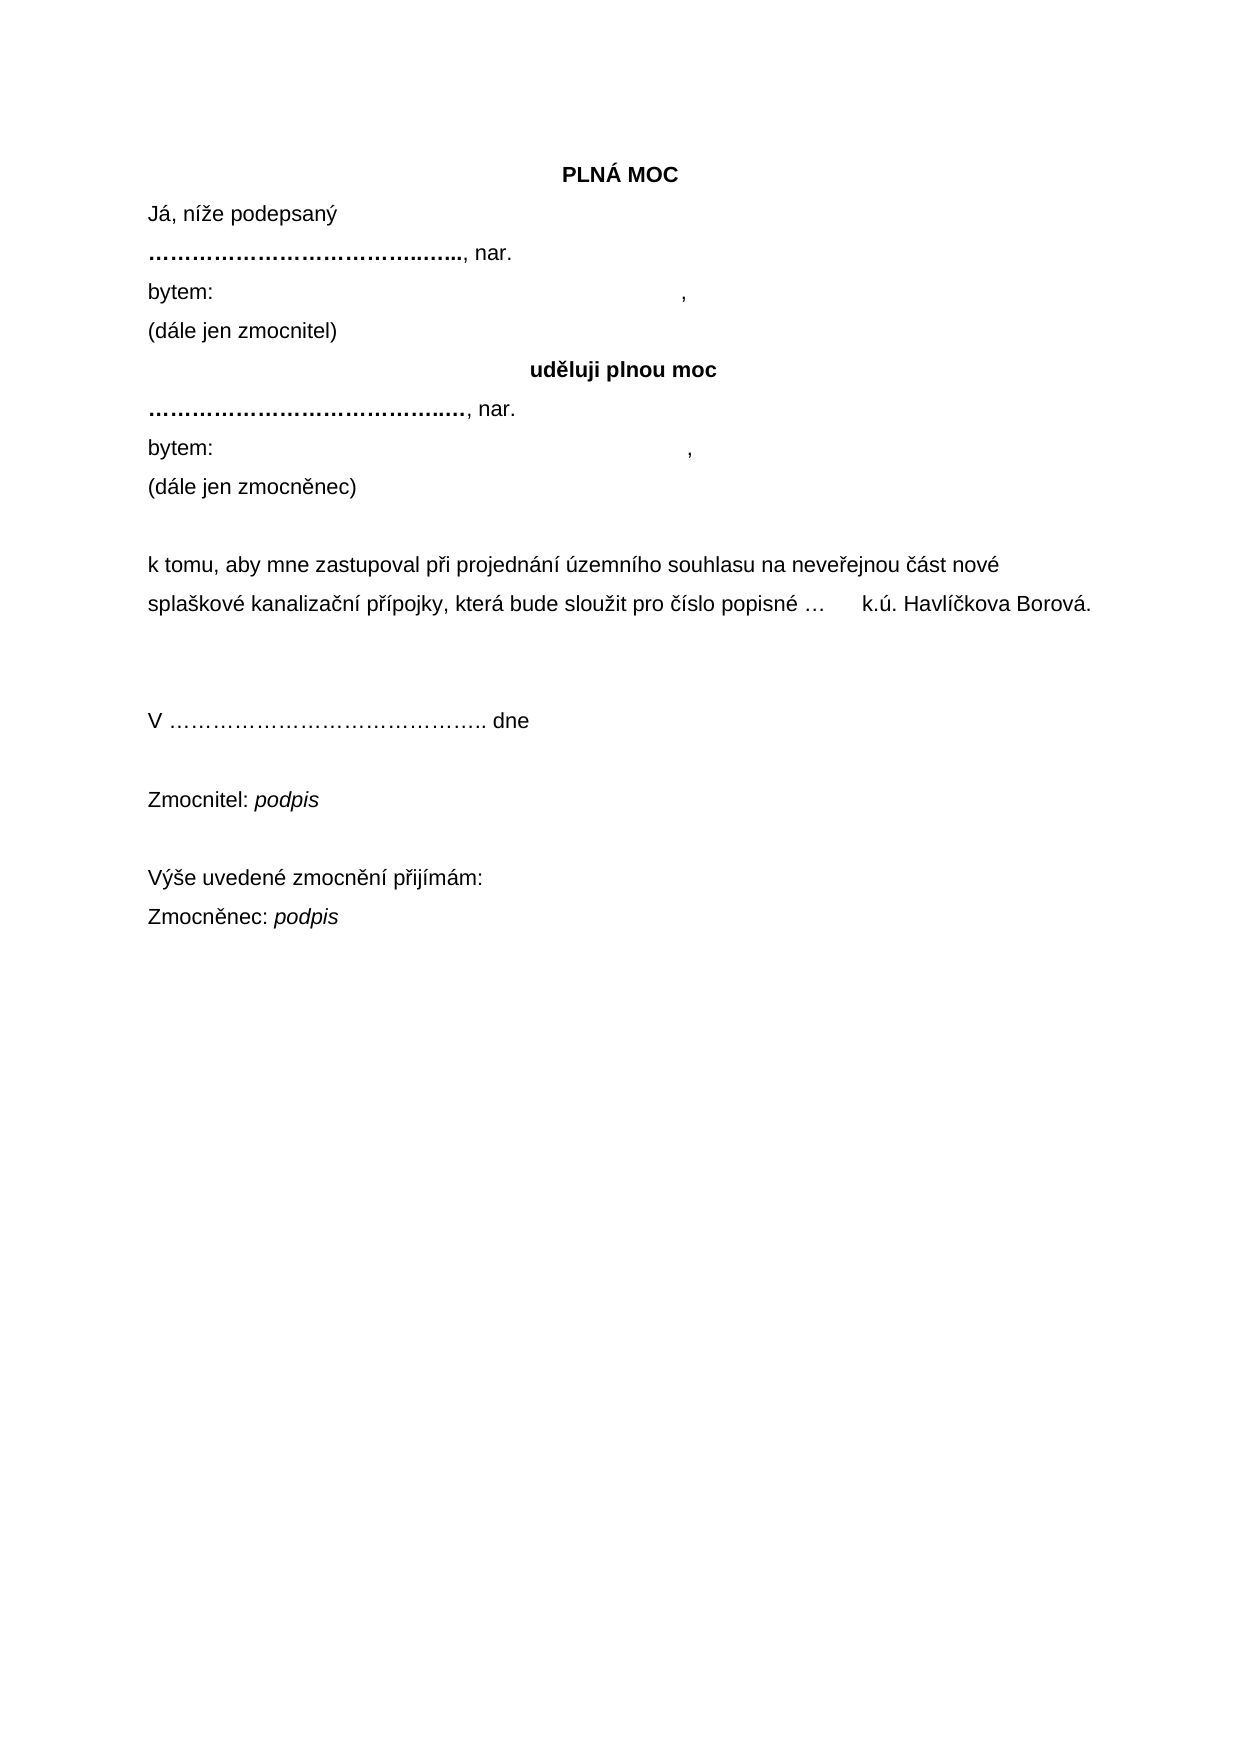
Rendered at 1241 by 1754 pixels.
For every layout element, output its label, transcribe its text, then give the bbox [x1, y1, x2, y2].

text uděluji plnou moc [148, 343, 1093, 382]
text Výše uvedené zmocnění přijímám: [148, 851, 1093, 890]
text ………………………………..…..., nar. bytem: , [148, 226, 1093, 304]
text V …………………………………….. dne [148, 694, 1093, 733]
text PLNÁ MOC [148, 148, 1093, 187]
text (dále jen zmocněnec) [148, 460, 1093, 499]
text (dále jen zmocnitel) [148, 304, 1093, 343]
text Zmocnitel: podpis [148, 773, 1093, 812]
text Já, níže podepsaný [148, 187, 1093, 226]
text Zmocněnec: podpis [148, 890, 1093, 929]
text …………………………………..…, nar. bytem: , [148, 382, 1093, 460]
text k tomu, aby mne zastupoval při projednání územního souhlasu na neveřejnou část nové splaškové kanalizační přípojky, která bude sloužit pro číslo popisné … k.ú. Havlíčkova Borová. [148, 538, 1093, 616]
